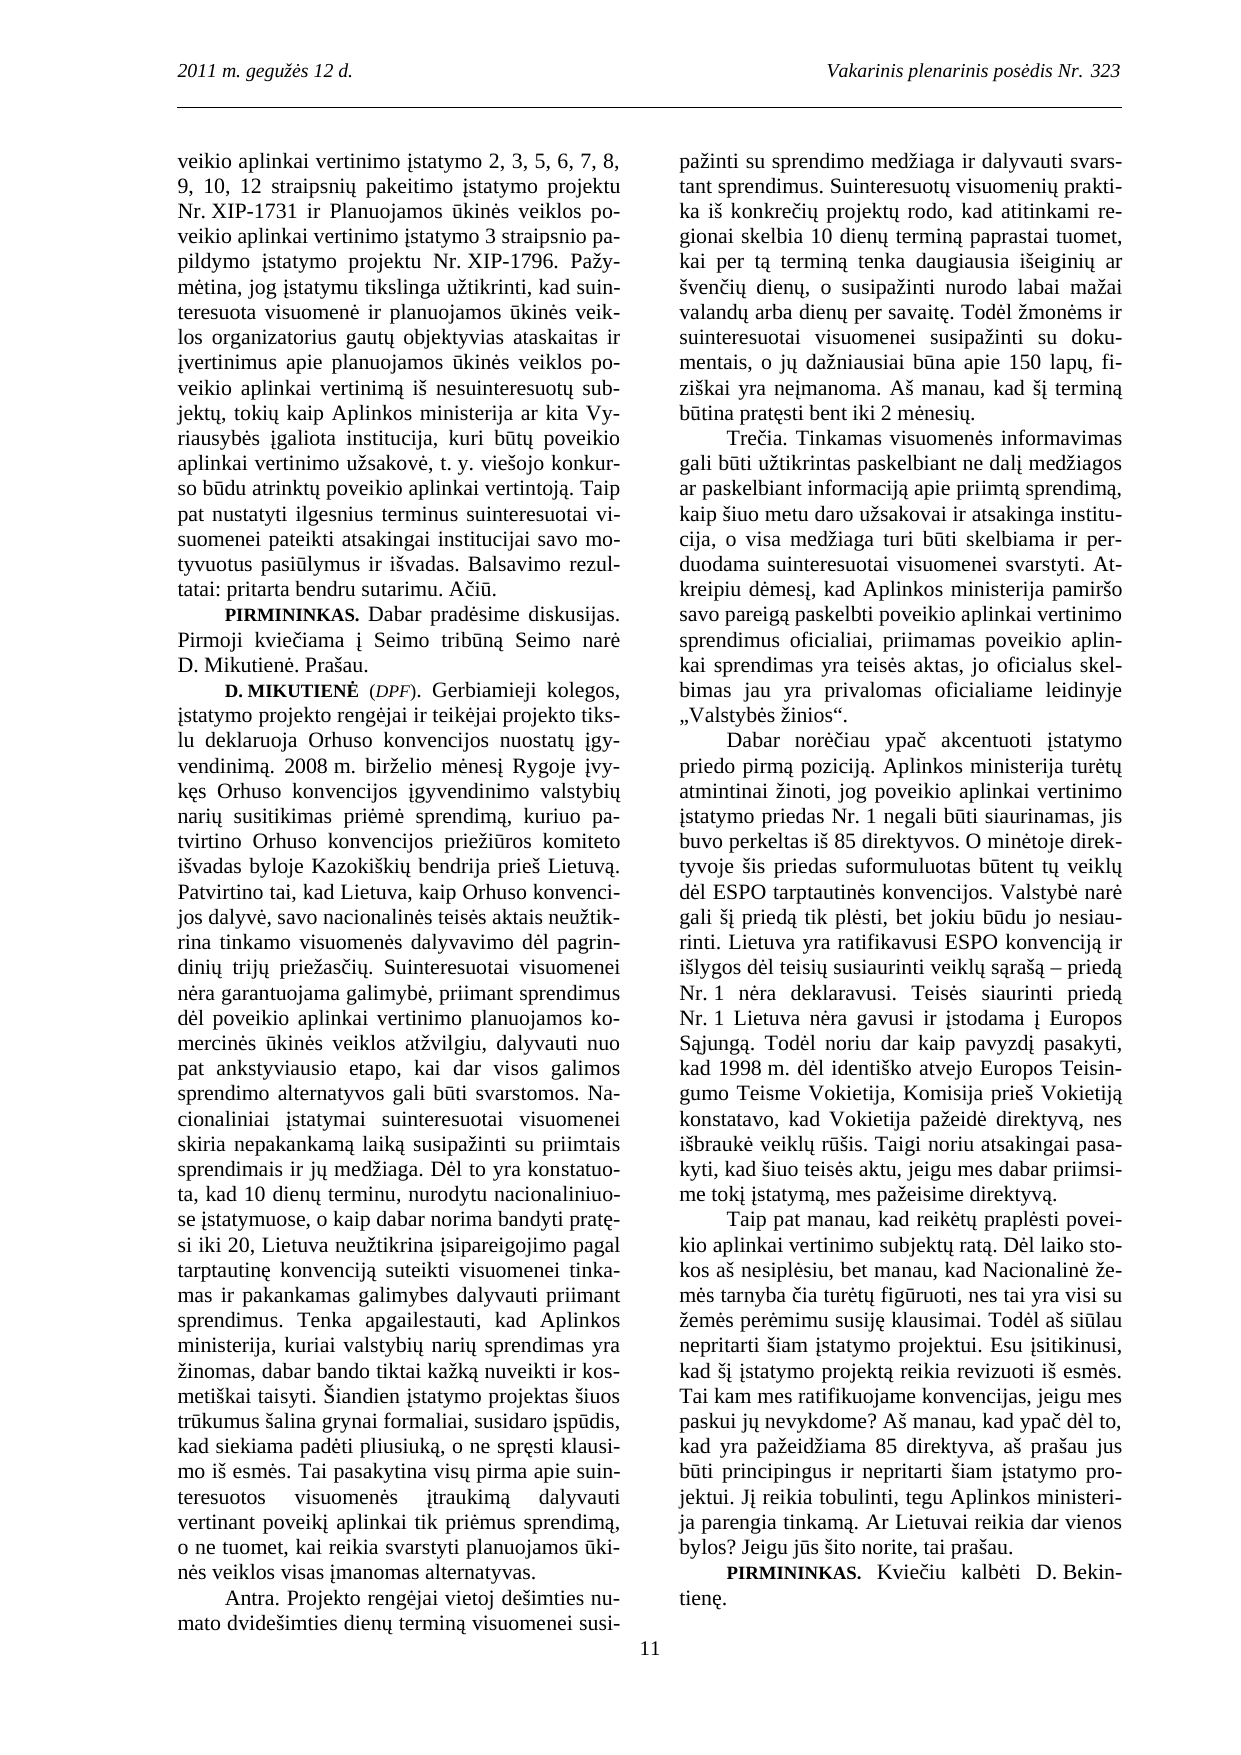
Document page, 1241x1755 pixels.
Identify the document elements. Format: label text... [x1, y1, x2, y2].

text Tre­čia. Tin­ka­mas vi­suo­me­nės in­for­ma­vi­mas ga­li bū­ti už­tik­rin­tas pa­skel­biant ne da­lį me­džia­gos ar pa­skel­biant in­for­ma­ci­ją apie pri­im­tą spren­di­mą, kaip šiuo me­tu da­ro už­sa­ko­vai ir at­sa­kin­ga ins­ti­tu­ci­ja, o vi­sa me­džia­ga tu­ri bū­ti skel­bia­ma ir per­duo­da­ma su­in­te­re­suo­tai vi­suo­me­nei svars­ty­ti. At­krei­piu dė­me­sį, kad Ap­lin­kos mi­nis­te­ri­ja pa­mir­šo sa­vo pa­rei­gą pa­skelb­ti po­vei­kio ap­lin­kai ver­ti­ni­mo spren­di­mus ofi­cia­liai, pri­ima­mas po­vei­kio ap­lin­kai spren­di­mas yra tei­sės ak­tas, jo ofi­cia­lus skel­bi­mas jau yra pri­va­lo­mas ofi­cia­lia­me lei­di­ny­je „Vals­ty­bės ži­nios“. [679, 425, 1122, 727]
text vei­kio ap­lin­kai ver­ti­ni­mo įsta­ty­mo 2, 3, 5, 6, 7, 8, 9, 10, 12 straips­nių pa­kei­ti­mo įsta­ty­mo pro­jek­tu Nr. XIP-1731 ir Pla­nuo­ja­mos ūki­nės veik­los po­vei­kio ap­lin­kai ver­ti­ni­mo įsta­ty­mo 3 straips­nio pa­pil­dy­mo įsta­ty­mo pro­jek­tu Nr. XIP-1796. Pa­žy­mė­ti­na, jog įsta­ty­mu tiks­lin­ga už­tik­rin­ti, kad su­in­te­re­suo­ta vi­suo­me­nė ir pla­nuo­ja­mos ūki­nės veik­los or­ga­ni­za­to­rius gau­tų ob­jek­ty­vias ata­skai­tas ir įver­ti­ni­mus apie pla­nuo­ja­mos ūki­nės veik­los po­vei­kio ap­lin­kai ver­ti­ni­mą iš ne­su­in­te­re­suo­tų sub­jek­tų, to­kių kaip Ap­lin­kos mi­nis­te­ri­ja ar ki­ta Vy­riau­sy­bės įga­lio­ta ins­ti­tu­ci­ja, ku­ri bū­tų po­vei­kio ap­lin­kai ver­ti­ni­mo už­sa­ko­vė, t. y. vie­šo­jo kon­kur­so bū­du at­rink­tų po­vei­kio ap­lin­kai ver­tin­to­ją. Taip pat nu­sta­ty­ti il­ges­nius ter­mi­nus su­in­te­re­suo­tai vi­suo­me­nei pa­teik­ti at­sa­kin­gai ins­ti­tu­ci­jai sa­vo mo­ty­vuo­tus pa­siū­ly­mus ir iš­va­das. Bal­sa­vi­mo re­zul­ta­tai: pri­tar­ta ben­dru su­ta­ri­mu. Ačiū. [177, 148, 620, 601]
text An­tra. Pro­jek­to ren­gė­jai vie­toj de­šim­ties nu­ma­to dvi­de­šim­ties die­nų ter­mi­ną vi­suo­me­nei su­si­ [177, 1584, 620, 1635]
text PIRMININKAS. Da­bar pra­dė­si­me dis­ku­si­jas. Pir­mo­ji kvie­čia­ma į Sei­mo tri­bū­ną Sei­mo na­rė D. Mi­ku­tie­nė. Pra­šau. [177, 601, 620, 677]
text PIRMININKAS. Kvie­čiu kal­bė­ti D. Be­kin­tienę. [679, 1559, 1122, 1610]
text D. MIKUTIENĖ (DPF). Ger­bia­mie­ji ko­le­gos, įsta­ty­mo pro­jek­to ren­gė­jai ir tei­kė­jai pro­jek­to tiks­lu de­kla­ruo­ja Or­hu­so kon­ven­ci­jos nuo­sta­tų įgy­ven­di­ni­mą. 2008 m. bir­že­lio mė­ne­sį Ry­go­je įvy­kęs Or­hu­so kon­ven­ci­jos įgy­ven­di­ni­mo vals­ty­bių na­rių su­si­ti­ki­mas pri­ėmė spren­di­mą, ku­riuo pa­tvir­ti­no Or­hu­so kon­ven­ci­jos prie­žiū­ros ko­mi­te­to iš­va­das by­lo­je Ka­zo­kiš­kių ben­dri­ja prieš Lie­tu­vą. Pa­tvir­ti­no tai, kad Lie­tu­va, kaip Or­hu­so kon­ven­ci­jos da­ly­vė, sa­vo na­cio­na­li­nės tei­sės ak­tais ne­už­tik­ri­na tin­ka­mo vi­suo­me­nės da­ly­va­vi­mo dėl pa­grin­di­nių tri­jų prie­žas­čių. Su­in­te­re­suo­tai vi­suo­me­nei nė­ra ga­ran­tuo­ja­ma ga­li­my­bė, pri­imant spren­di­mus dėl po­vei­kio ap­lin­kai ver­ti­ni­mo pla­nuo­ja­mos ko­mer­ci­nės ūki­nės veik­los at­žvil­giu, da­ly­vau­ti nuo pat anks­ty­viau­sio eta­po, kai dar vi­sos ga­li­mos spren­di­mo al­ter­na­ty­vos ga­li bū­ti svars­to­mos. Na­cio­na­li­niai įsta­ty­mai su­in­te­re­suo­tai vi­suo­me­nei ski­ria ne­pa­kan­ka­mą lai­ką su­si­pa­žin­ti su pri­im­tais spren­di­mais ir jų me­džia­ga. Dėl to yra kon­sta­tuo­ta, kad 10 die­nų ter­mi­nu, nu­ro­dy­tu na­cio­na­li­niuo­se įsta­ty­muo­se, o kaip da­bar no­ri­ma ban­dy­ti pra­tę­si iki 20, Lie­tu­va ne­už­tik­ri­na įsi­pa­rei­go­ji­mo pa­gal tarp­tau­ti­nę kon­ven­ci­ją su­teik­ti vi­suo­me­nei tin­ka­mas ir pa­kan­ka­mas ga­li­my­bes da­ly­vau­ti pri­imant spren­di­mus. Ten­ka ap­gai­les­tau­ti, kad Ap­lin­kos mi­nis­te­ri­ja, ku­riai vals­ty­bių na­rių spren­di­mas yra ži­no­mas, da­bar ban­do tik­tai kaž­ką nu­veik­ti ir kos­me­tiš­kai tai­sy­ti. Šian­dien įsta­ty­mo pro­jek­tas šiuos trū­ku­mus ša­li­na gry­nai for­ma­liai, su­si­da­ro įspū­dis, kad sie­kia­ma pa­dė­ti pliu­siu­ką, o ne ­spręs­ti klau­si­mo iš es­mės. Tai pa­sa­ky­ti­na vi­sų pir­ma apie su­in­te­re­suo­tos vi­suo­me­nės įtrau­ki­mą da­ly­vau­ti vertinant po­vei­kį ap­lin­kai tik pri­ėmus spren­di­mą, o ne tuo­met, kai rei­kia svars­ty­ti pla­nuo­ja­mos ūki­nės veik­los vi­sas įma­no­mas al­ter­na­ty­vas. [177, 677, 620, 1584]
text Taip pat ma­nau, kad rei­kė­tų pra­plės­ti po­vei­kio ap­lin­kai ver­ti­ni­mo sub­jek­tų ra­tą. Dėl lai­ko sto­kos aš ne­si­plė­siu, bet ma­nau, kad Na­cio­na­li­nė že­mės tar­ny­ba čia tu­rė­tų fi­gū­ruo­ti, nes tai yra vi­si su že­mės pe­rė­mi­mu su­si­ję klau­si­mai. To­dėl aš siū­lau ne­pri­tar­ti šiam įsta­ty­mo pro­jek­tui. Esu įsi­ti­ki­nu­si, kad šį įsta­ty­mo pro­jek­tą rei­kia re­vi­zuo­ti iš es­mės. Tai kam mes ra­ti­fi­kuo­ja­me kon­ven­ci­jas, jei­gu mes pas­kui jų ne­vyk­do­me? Aš ma­nau, kad ypač dėl to, kad yra pa­žei­džia­ma 85 di­rek­ty­va, aš pra­šau jus bū­ti prin­ci­pin­gus ir ne­pri­tar­ti šiam įsta­ty­mo pro­jek­tui. Jį rei­kia to­bu­lin­ti, te­gu Ap­lin­kos mi­nis­te­ri­ja pa­ren­gia tin­ka­mą. Ar Lie­tu­vai rei­kia dar vie­nos by­los? Jei­gu jūs ši­to no­ri­te, tai pra­šau. [679, 1206, 1122, 1559]
text Da­bar no­rė­čiau ypač ak­cen­tuo­ti įsta­ty­mo prie­do pir­mą po­zi­ci­ją. Ap­lin­kos mi­nis­te­ri­ja tu­rė­tų at­min­ti­nai ži­no­ti, jog po­vei­kio ap­lin­kai ver­ti­ni­mo įsta­ty­mo prie­das Nr. 1 ne­ga­li bū­ti siau­ri­na­mas, jis bu­vo per­kel­tas iš 85 di­rek­ty­vos. O mi­nė­to­je di­rek­ty­vo­je šis prie­das su­for­mu­luo­tas bū­tent tų veik­lų dėl ESPO tarp­tau­ti­nės kon­ven­ci­jos. Vals­ty­bė na­rė ga­li šį prie­dą tik plės­ti, bet jo­kiu bū­du jo ne­siau­rin­ti. Lie­tu­va yra ra­ti­fi­ka­vu­si ESPO kon­ven­ci­ją ir iš­ly­gos dėl tei­sių su­siau­rin­ti veik­lų są­ra­šą – prie­dą Nr. 1 nė­ra de­kla­ra­vu­si. Tei­sės siau­rin­ti prie­dą Nr. 1 Lie­tu­va nė­ra ga­vu­si ir įsto­da­ma į Eu­ro­pos Są­jun­gą. To­dėl no­riu dar kaip pa­vyz­dį pa­sa­ky­ti, kad 1998 m. dėl iden­tiš­ko at­ve­jo Eu­ro­pos Tei­sin­gu­mo Teis­me Vo­kie­ti­ja, Ko­mi­si­ja prieš Vo­kie­ti­ją kon­sta­ta­vo, kad Vo­kie­ti­ja pa­žei­dė di­rek­ty­vą, nes iš­brau­kė veik­lų rū­šis. Tai­gi no­riu at­sa­kin­gai pa­sa­ky­ti, kad šiuo tei­sės ak­tu, jei­gu mes da­bar pri­im­si­me to­kį įsta­ty­mą, mes pa­žei­si­me di­rek­ty­vą. [679, 727, 1122, 1206]
text pa­žin­ti su spren­di­mo me­džia­ga ir da­ly­vau­ti svars­tant spren­di­mus. Su­in­te­re­suo­tų vi­suo­me­nių prak­ti­ka iš kon­kre­čių pro­jek­tų ro­do, kad ati­tin­ka­mi re­gio­nai skel­bia 10 die­nų ter­mi­ną pa­pras­tai tuo­met, kai per tą ter­mi­ną ten­ka dau­giau­sia iš­ei­gi­nių ar šven­čių die­nų, o su­si­pa­žin­ti nu­ro­do la­bai ma­žai va­lan­dų ar­ba die­nų per sa­vai­tę. To­dėl žmo­nėms ir su­in­te­re­suo­tai vi­suo­me­nei su­si­pa­žin­ti su do­ku­men­tais, o jų daž­niau­siai bū­na apie 150 la­pų, fi­ziš­kai yra ne­įma­no­ma. Aš ma­nau, kad šį ter­mi­ną bū­ti­na pra­tęs­ti bent iki 2 mė­ne­sių. [679, 148, 1122, 425]
